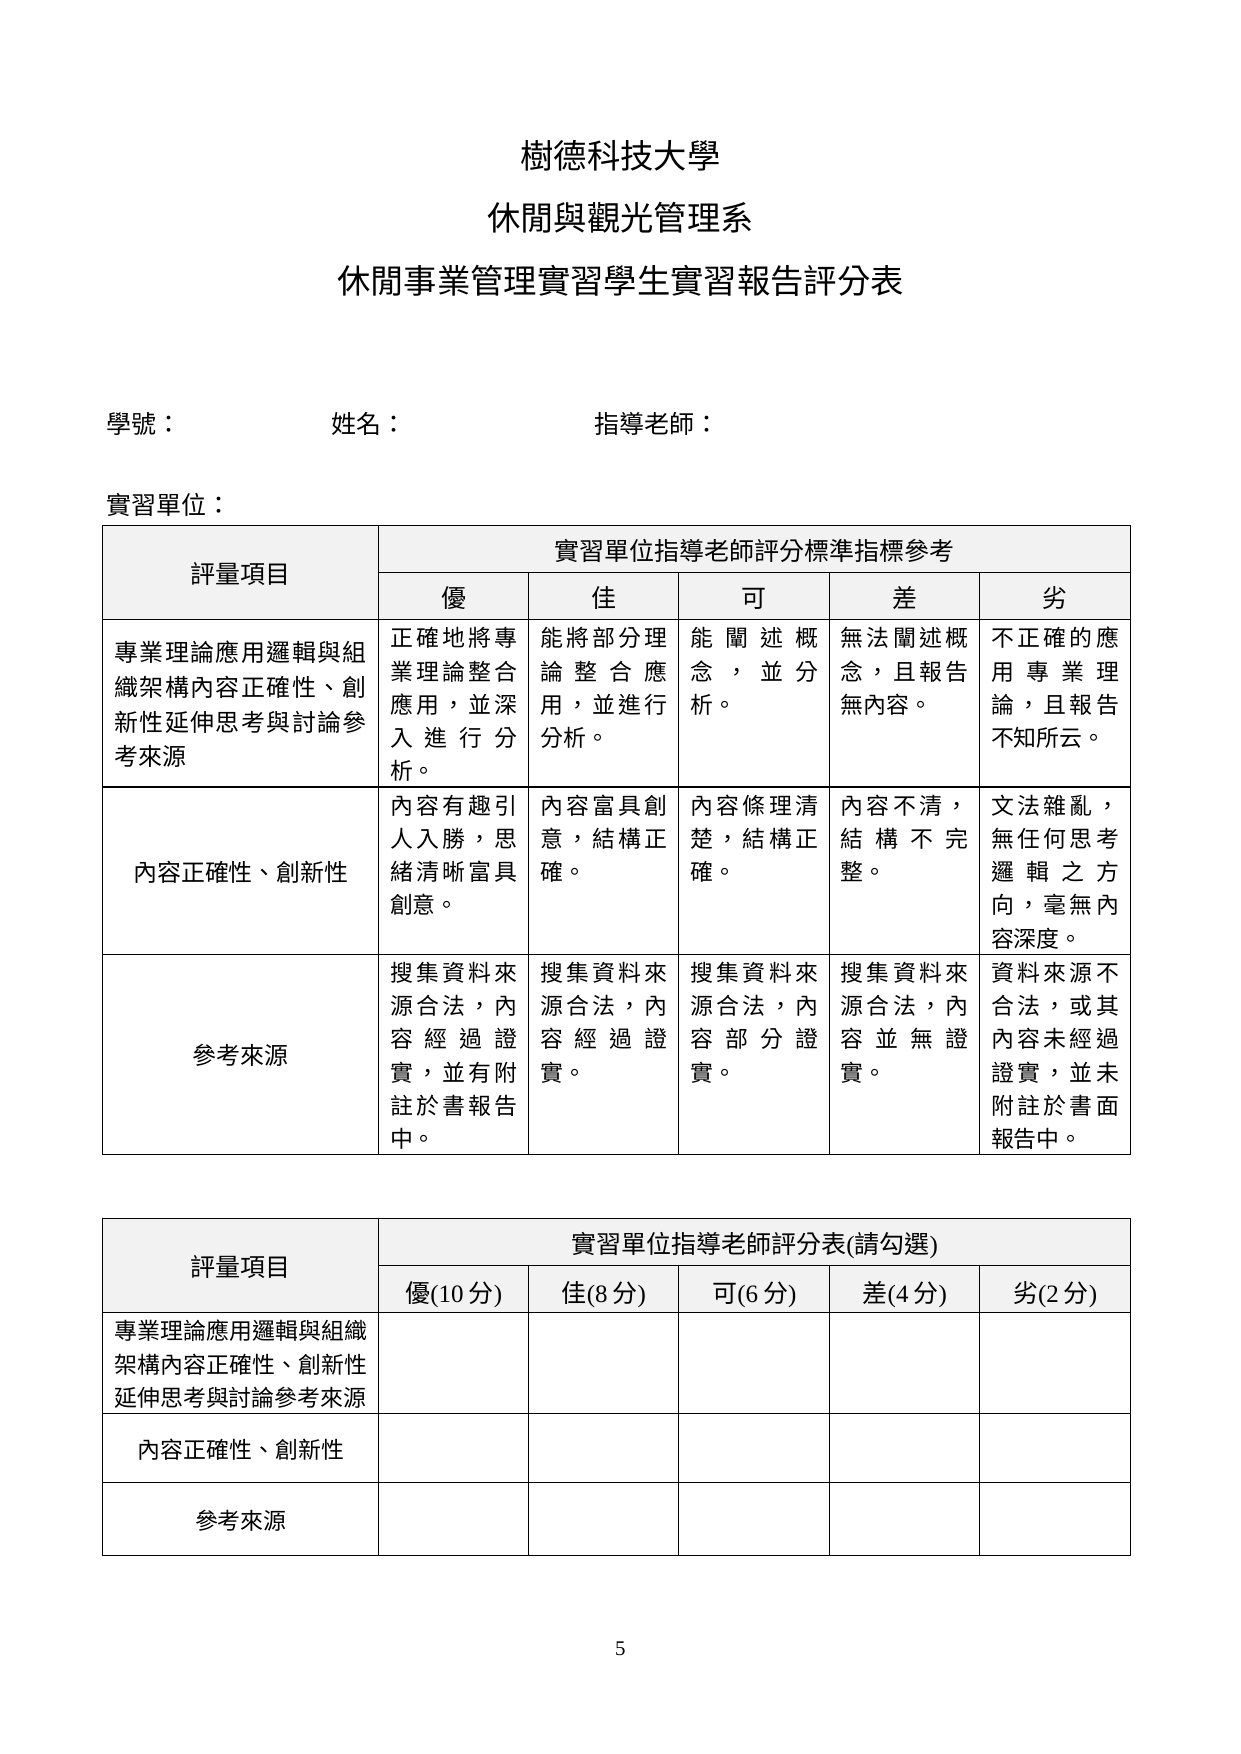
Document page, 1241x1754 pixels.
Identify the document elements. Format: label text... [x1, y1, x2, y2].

table_cell 差 [830, 573, 979, 619]
table_cell 正確地將專業理論整合應用，並深入進行分析。 [379, 620, 528, 786]
table_cell 佳 [529, 573, 678, 619]
table_cell 搜集資料來源合法，內容經過證實，並有附註於書報告中。 [379, 955, 528, 1154]
text 休閒與觀光管理系 [106, 175, 1134, 237]
table_cell 參考來源 [103, 955, 378, 1154]
table_cell 優 [379, 573, 528, 619]
table_cell 可(6分) [679, 1266, 829, 1312]
table_cell 無法闡述概念，且報告無內容。 [830, 620, 979, 786]
table_cell [529, 1483, 678, 1555]
table_cell [980, 1414, 1130, 1482]
table_cell [830, 1483, 979, 1555]
table_cell 內容有趣引人入勝，思緒清晰富具創意。 [379, 788, 528, 954]
table_cell 資料來源不合法，或其內容未經過證實，並未附註於書面報告中。 [980, 955, 1130, 1154]
table_cell [529, 1414, 678, 1482]
table_cell 不正確的應用專業理論，且報告不知所云。 [980, 620, 1130, 786]
table_cell 專業理論應用邏輯與組織架構內容正確性、創新性延伸思考與討論參考來源 [103, 1313, 378, 1413]
table_cell 優(10分) [379, 1266, 528, 1312]
table_cell [379, 1313, 528, 1413]
table_cell [529, 1313, 678, 1413]
table_cell 內容富具創意，結構正確。 [529, 788, 678, 954]
table_header 實習單位指導老師評分表(請勾選) [379, 1219, 1130, 1265]
table_cell 差(4分) [830, 1266, 979, 1312]
text 實習單位： [106, 462, 1134, 525]
table_cell 能闡述概念，並分析。 [679, 620, 829, 786]
table_cell 內容正確性、創新性 [103, 1414, 378, 1482]
table_header 評量項目 [103, 1219, 378, 1312]
table_cell [830, 1414, 979, 1482]
table_cell [679, 1483, 829, 1555]
table_cell 可 [679, 573, 829, 619]
table_cell [379, 1483, 528, 1555]
table_cell 文法雜亂，無任何思考邏輯之方向，毫無內容深度。 [980, 788, 1130, 954]
table_cell 專業理論應用邏輯與組織架構內容正確性、創新性延伸思考與討論參考來源 [103, 620, 378, 786]
table_cell [679, 1414, 829, 1482]
table_cell 搜集資料來源合法，內容經過證實。 [529, 955, 678, 1154]
table_cell [980, 1313, 1130, 1413]
table_cell 內容條理清楚，結構正確。 [679, 788, 829, 954]
table_cell 劣(2分) [980, 1266, 1130, 1312]
table_cell [379, 1414, 528, 1482]
table_cell 參考來源 [103, 1483, 378, 1555]
table_header 實習單位指導老師評分標準指標參考 [379, 526, 1130, 572]
table_cell [830, 1313, 979, 1413]
text 休閒事業管理實習學生實習報告評分表 [106, 237, 1134, 300]
table_cell 佳(8分) [529, 1266, 678, 1312]
table_cell 內容正確性、創新性 [103, 788, 378, 954]
table_cell 搜集資料來源合法，內容並無證實。 [830, 955, 979, 1154]
table_header 評量項目 [103, 526, 378, 619]
table_cell 能將部分理論整合應用，並進行分析。 [529, 620, 678, 786]
table_cell 搜集資料來源合法，內容部分證實。 [679, 955, 829, 1154]
table_cell 劣 [980, 573, 1130, 619]
text 樹德科技大學 [106, 112, 1134, 175]
text 學號： 姓名： 指導老師： [106, 381, 1134, 443]
table_cell [679, 1313, 829, 1413]
table_cell 內容不清，結構不完整。 [830, 788, 979, 954]
table_cell [980, 1483, 1130, 1555]
